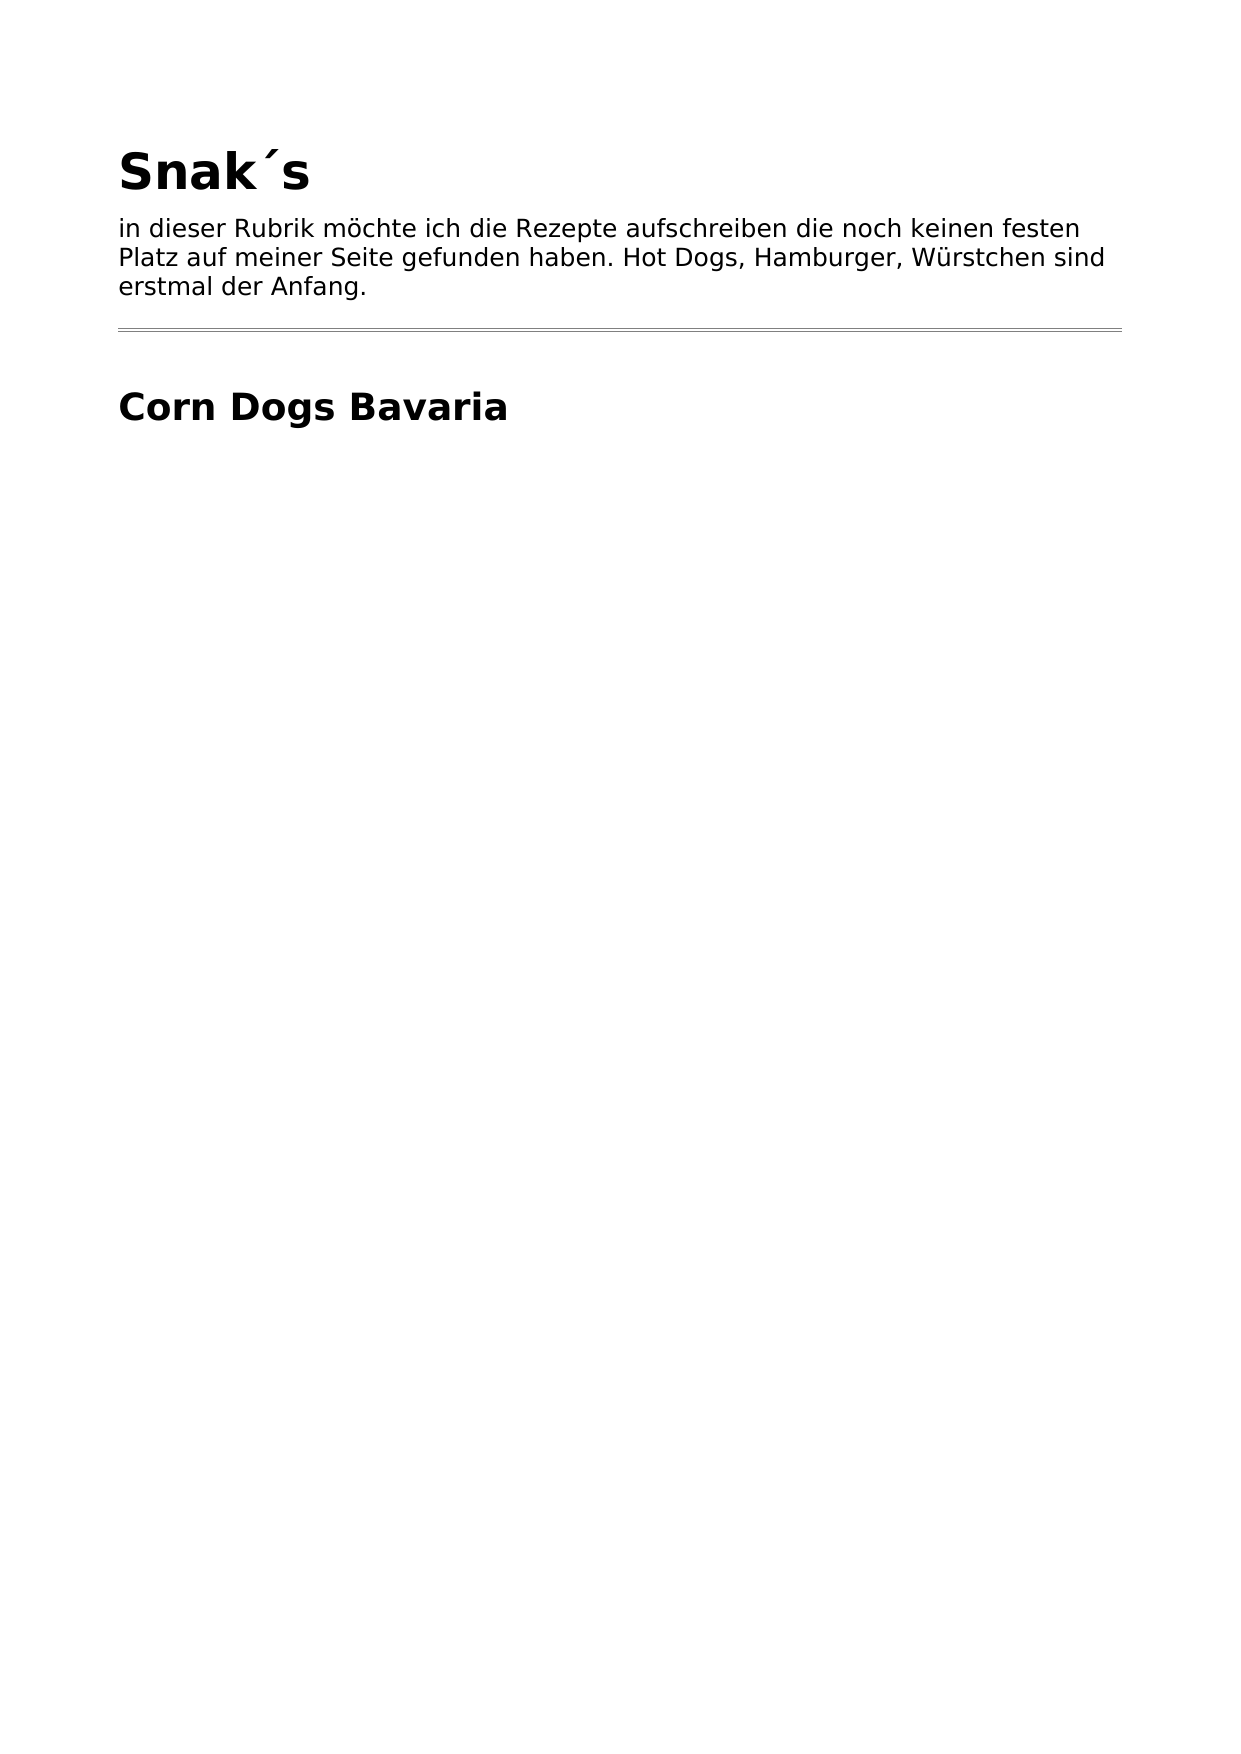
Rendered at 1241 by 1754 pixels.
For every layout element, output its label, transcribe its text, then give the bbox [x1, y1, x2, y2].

subtitle Snak´s [118, 143, 1122, 201]
subtitle Corn Dogs Bavaria [118, 385, 1122, 429]
text in dieser Rubrik möchte ich die Rezepte aufschreiben die noch keinen festen Platz auf meiner Seite gefunden haben. Hot Dogs, Hamburger, Würstchen sind erstmal der Anfang. [118, 214, 1122, 301]
